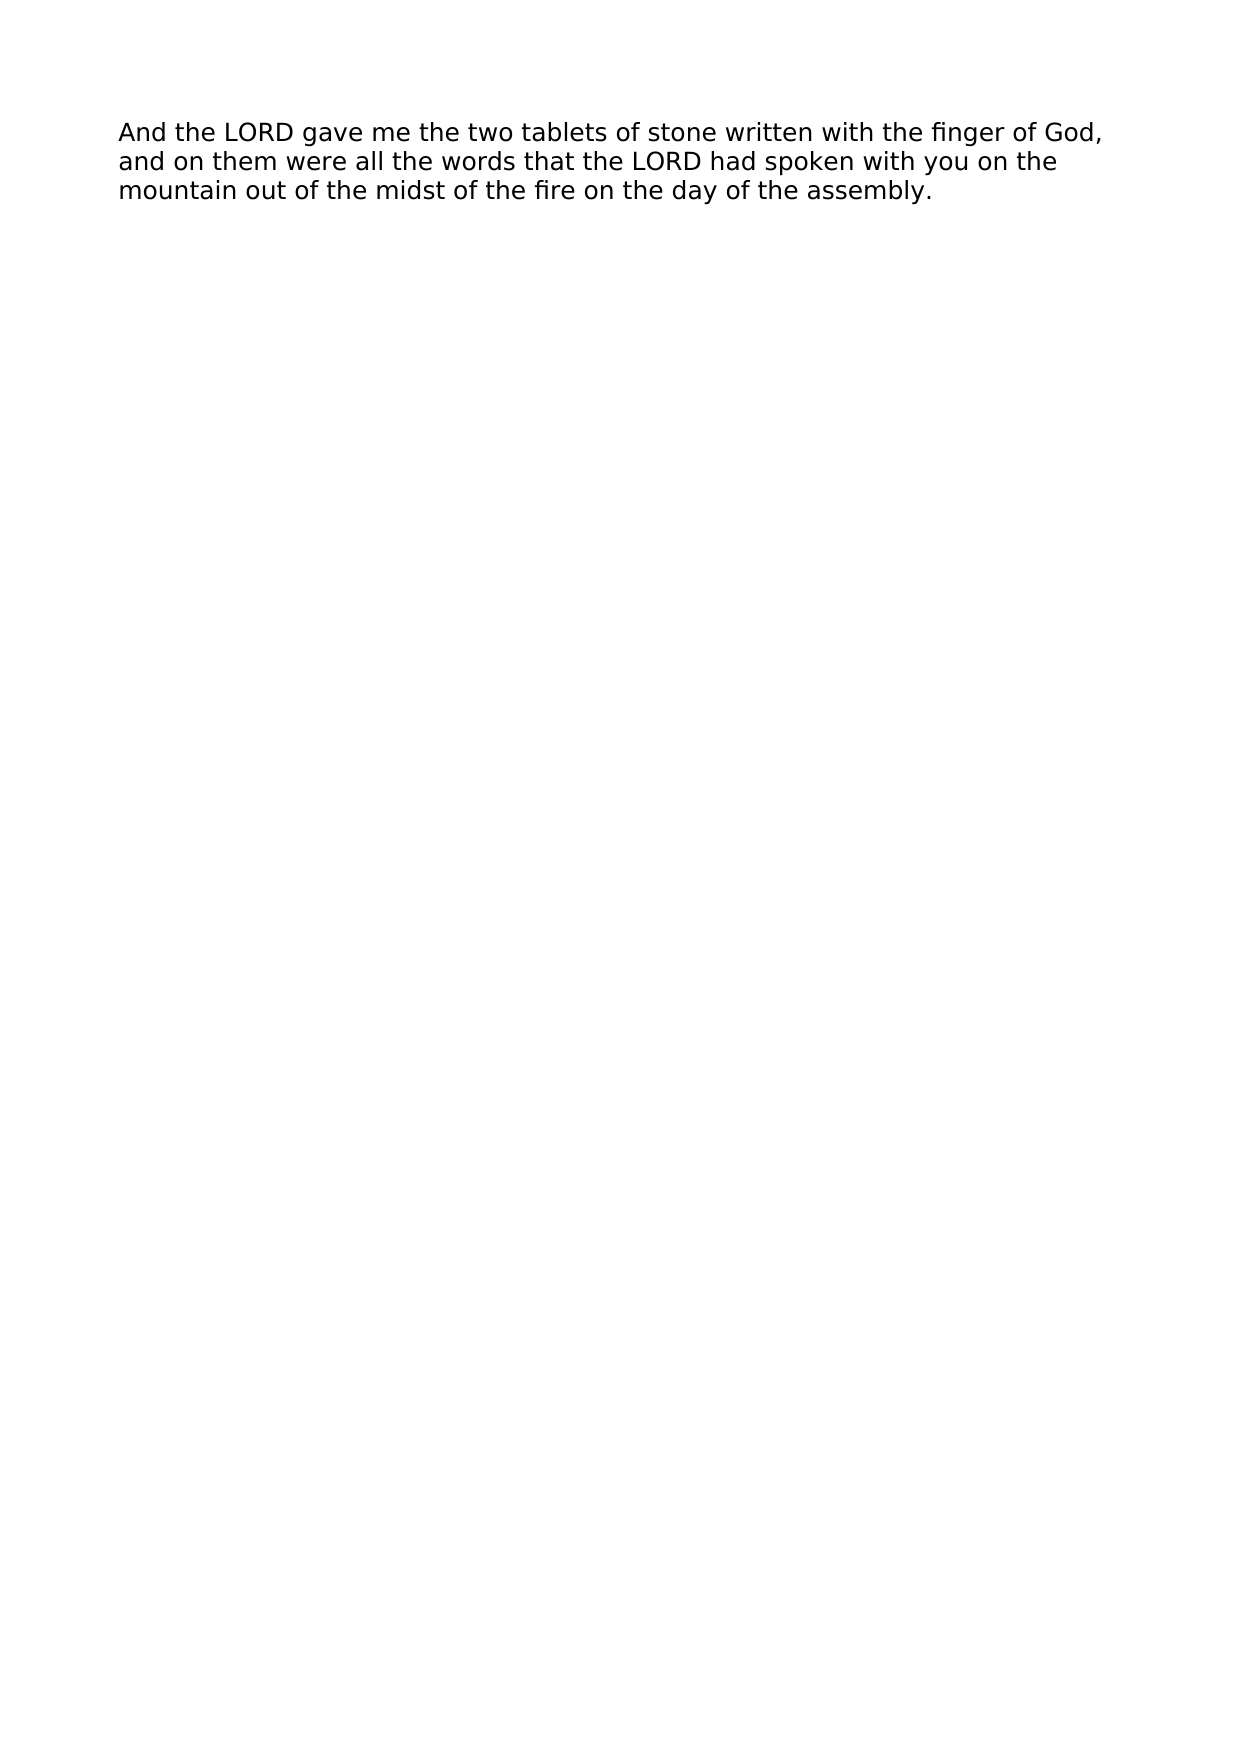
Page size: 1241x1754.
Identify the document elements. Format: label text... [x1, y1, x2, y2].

text And the LORD gave me the two tablets of stone written with the finger of God, and on them were all the words that the LORD had spoken with you on the mountain out of the midst of the fire on the day of the assembly. [118, 118, 1122, 206]
